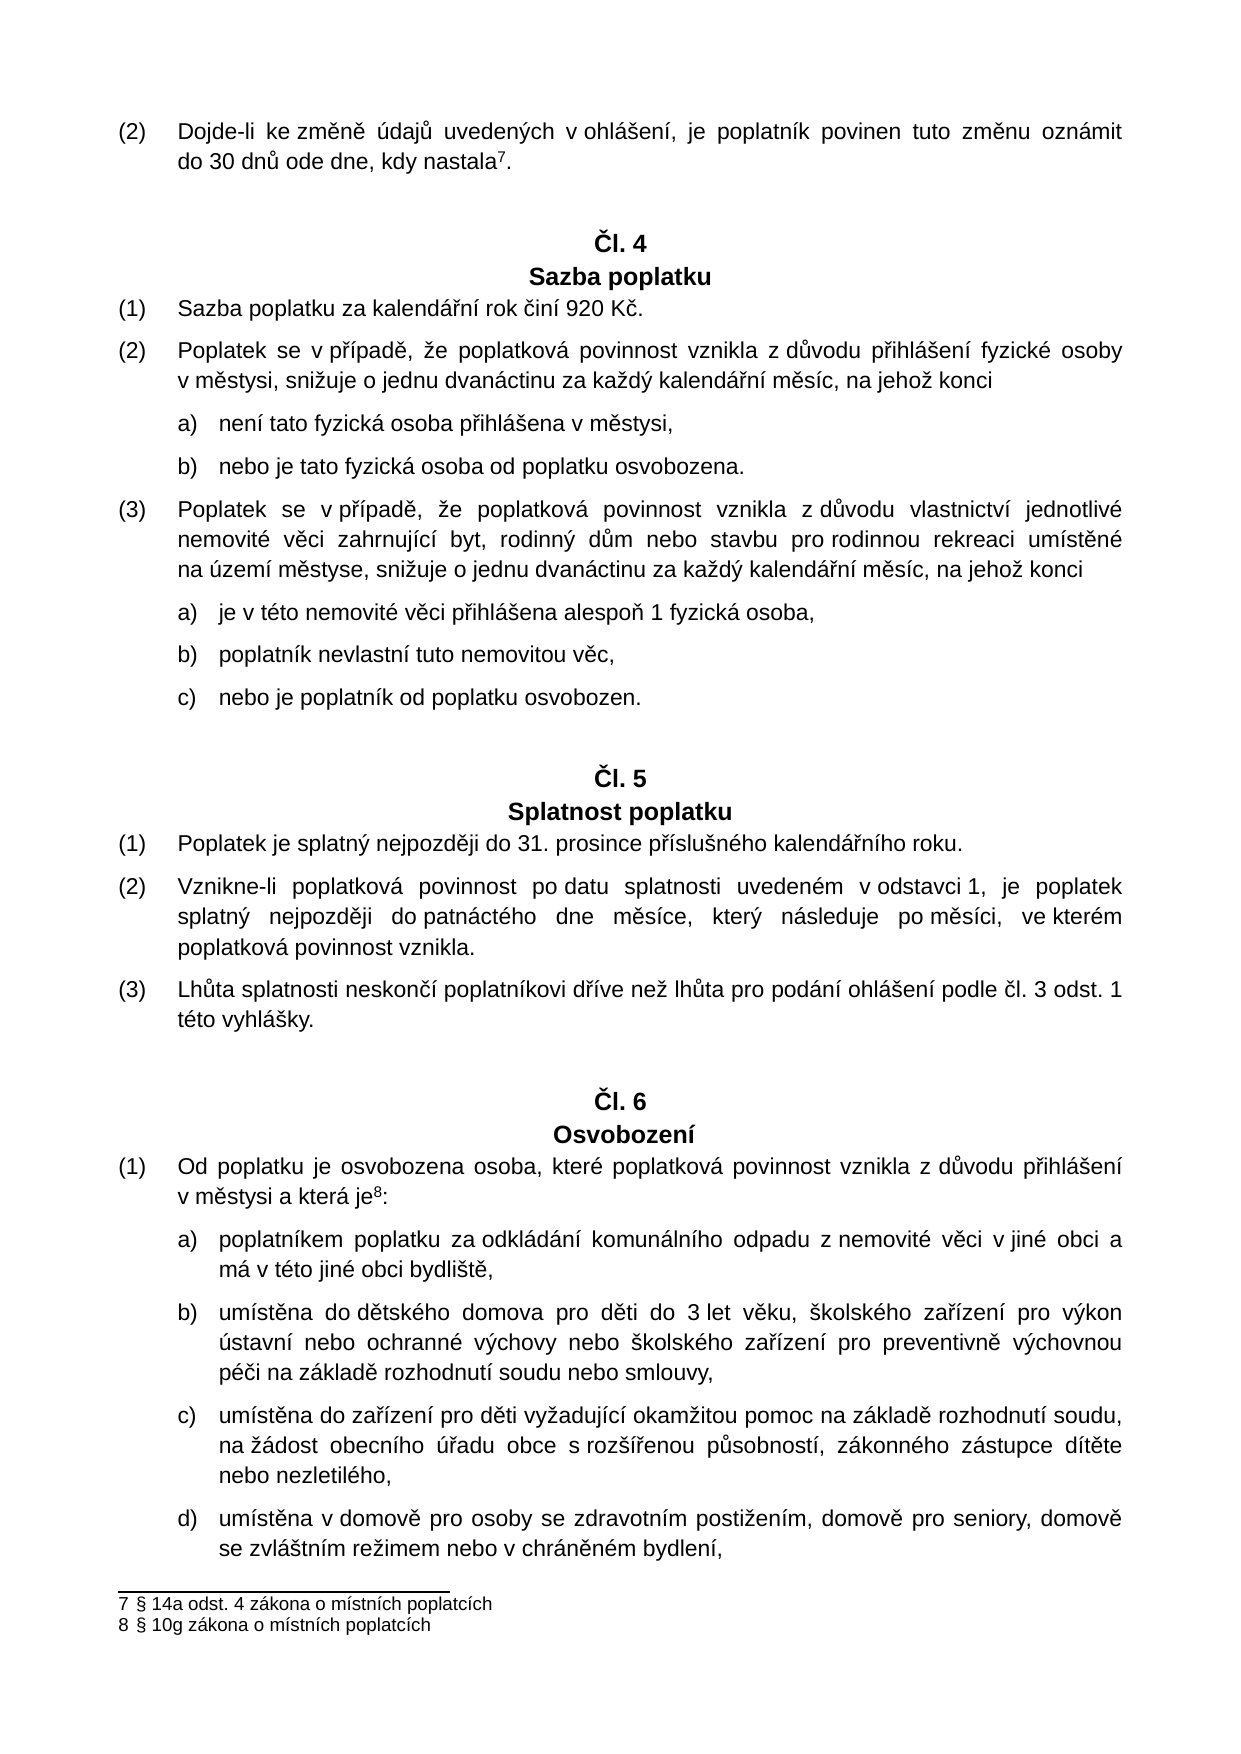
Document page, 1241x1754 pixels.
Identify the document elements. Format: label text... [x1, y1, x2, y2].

list Poplatek je splatný nejpozději do 31. prosince příslušného kalendářního roku. [118, 830, 1122, 857]
list Poplatek se v případě, že poplatková povinnost vznikla z důvodu přihlášení fyzické osoby v městysi, snižuje o jednu dvanáctinu za každý kalendářní měsíc, na jehož konci [118, 337, 1122, 394]
subtitle Čl. 6 Osvobození [118, 1087, 1122, 1148]
list poplatníkem poplatku za odkládání komunálního odpadu z nemovité věci v jiné obci a má v této jiné obci bydliště, [177, 1226, 1122, 1282]
list umístěna do dětského domova pro děti do 3 let věku, školského zařízení pro výkon ústavní nebo ochranné výchovy nebo školského zařízení pro preventivně výchovnou péči na základě rozhodnutí soudu nebo smlouvy, [177, 1298, 1122, 1385]
list poplatník nevlastní tuto nemovitou věc, [177, 641, 1122, 668]
list nebo je tato fyzická osoba od poplatku osvobozena. [177, 453, 1122, 479]
list Od poplatku je osvobozena osoba, které poplatková povinnost vznikla z důvodu přihlášení v městysi a která je: [118, 1153, 1122, 1209]
list Vznikne-li poplatková povinnost po datu splatnosti uvedeném v odstavci 1, je poplatek splatný nejpozději do patnáctého dne měsíce, který následuje po měsíci, ve kterém poplatková povinnost vznikla. [118, 873, 1122, 960]
list umístěna do zařízení pro děti vyžadující okamžitou pomoc na základě rozhodnutí soudu, na žádost obecního úřadu obce s rozšířenou působností, zákonného zástupce dítěte nebo nezletilého, [177, 1402, 1122, 1488]
list Sazba poplatku za kalendářní rok činí 920 Kč. [118, 294, 1122, 321]
list Poplatek se v případě, že poplatková povinnost vznikla z důvodu vlastnictví jednotlivé nemovité věci zahrnující byt, rodinný dům nebo stavbu pro rodinnou rekreaci umístěné na území městyse, snižuje o jednu dvanáctinu za každý kalendářní měsíc, na jehož konci [118, 496, 1122, 582]
list § 14a odst. 4 zákona o místních poplatcích [118, 1592, 1122, 1614]
list § 10g zákona o místních poplatcích [118, 1614, 1122, 1635]
list není tato fyzická osoba přihlášena v městysi, [177, 410, 1122, 437]
subtitle Čl. 5 Splatnost poplatku [118, 764, 1122, 826]
list umístěna v domově pro osoby se zdravotním postižením, domově pro seniory, domově se zvláštním režimem nebo v chráněném bydlení, [177, 1505, 1122, 1561]
subtitle Čl. 4 Sazba poplatku [118, 228, 1122, 290]
list nebo je poplatník od poplatku osvobozen. [177, 684, 1122, 711]
list Lhůta splatnosti neskončí poplatníkovi dříve než lhůta pro podání ohlášení podle čl. 3 odst. 1 této vyhlášky. [118, 976, 1122, 1033]
list Dojde-li ke změně údajů uvedených v ohlášení, je poplatník povinen tuto změnu oznámit do 30 dnů ode dne, kdy nastala. [118, 118, 1122, 175]
list je v této nemovité věci přihlášena alespoň 1 fyzická osoba, [177, 599, 1122, 625]
